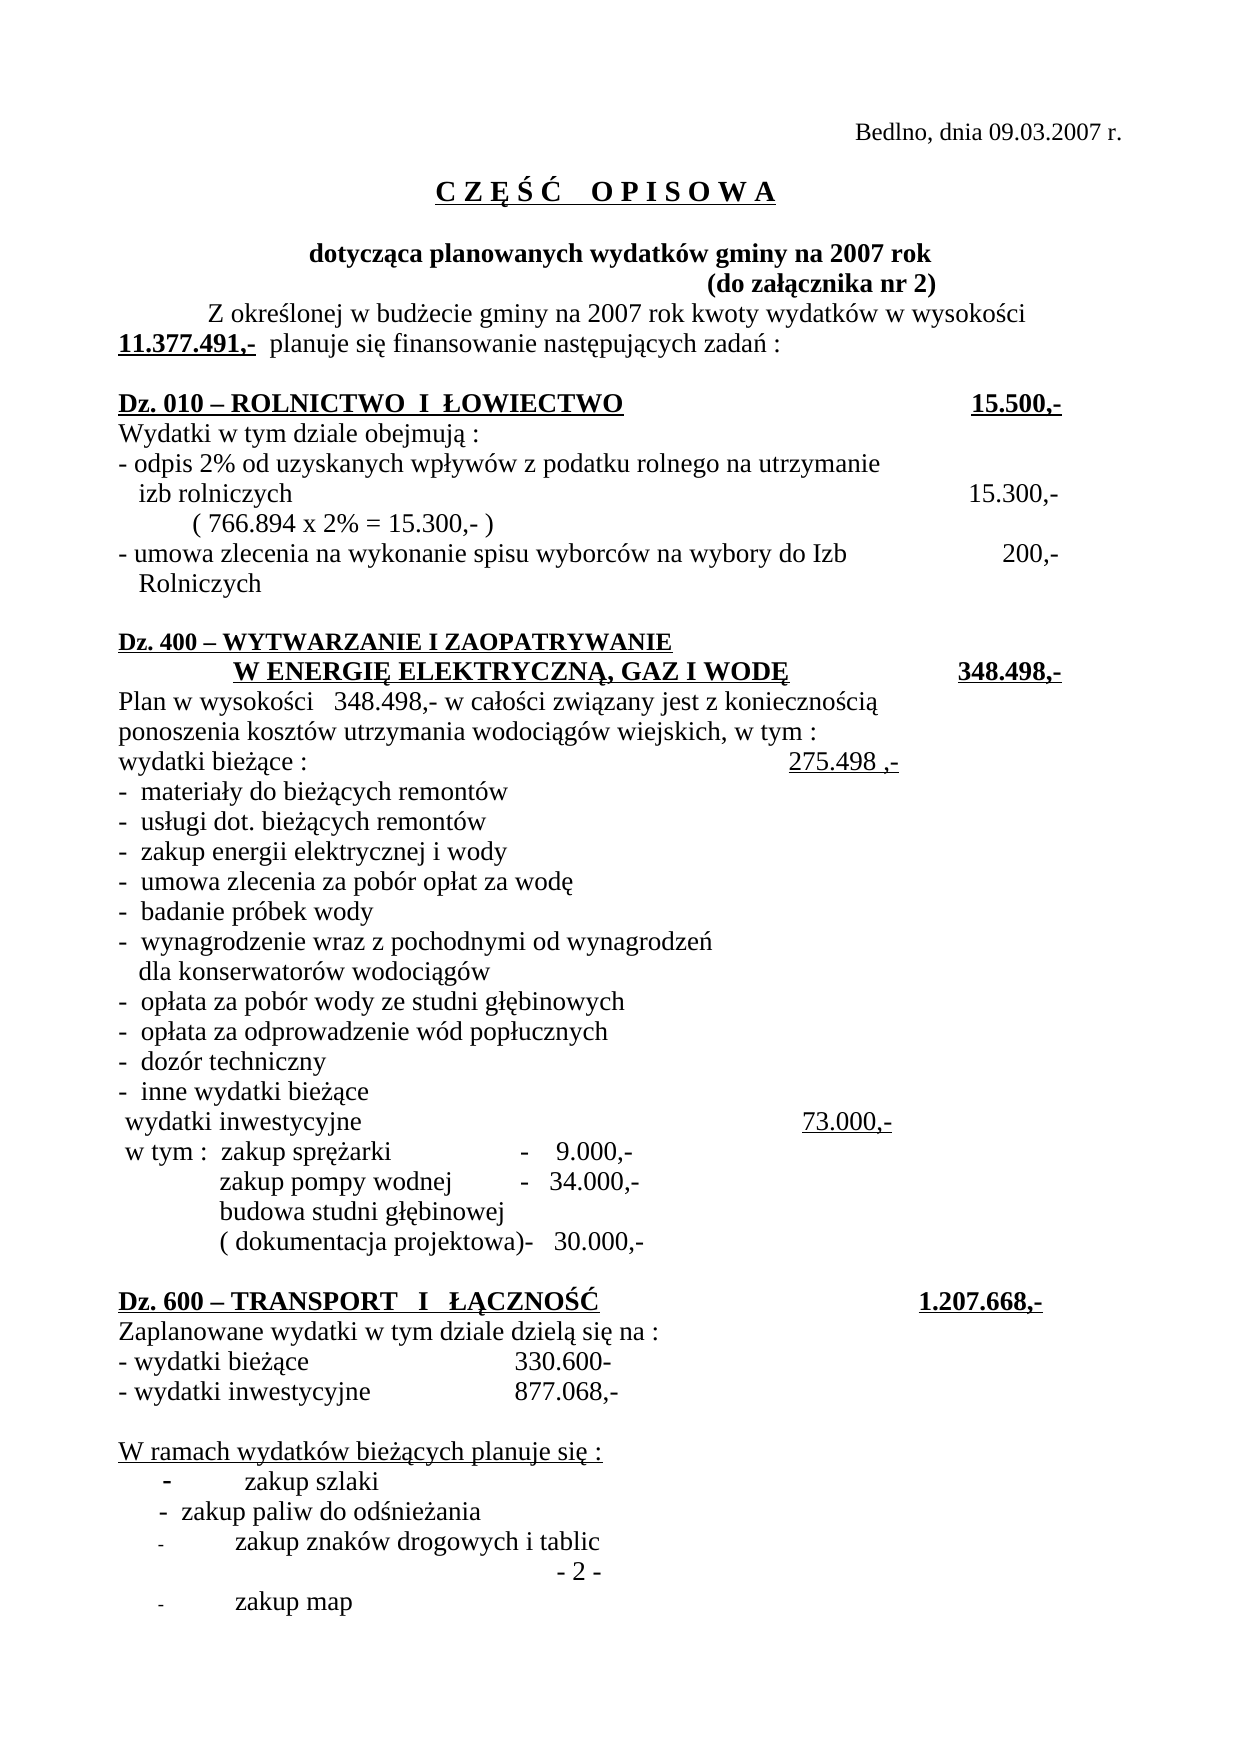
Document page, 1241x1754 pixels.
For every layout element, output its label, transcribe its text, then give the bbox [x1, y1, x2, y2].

text - dozór techniczny [118, 1046, 1122, 1076]
text - materiały do bieżących remontów [118, 776, 1122, 806]
text Plan w wysokości 348.498,- w całości związany jest z koniecznością [118, 686, 1122, 716]
text - wynagrodzenie wraz z pochodnymi od wynagrodzeń [118, 926, 1122, 956]
text - badanie próbek wody [118, 896, 1122, 926]
text Dz. 600 – TRANSPORT I ŁĄCZNOŚĆ 1.207.668,- [118, 1286, 1122, 1316]
text Z określonej w budżecie gminy na 2007 rok kwoty wydatków w wysokości [118, 298, 1122, 328]
text Dz. 010 – ROLNICTWO I ŁOWIECTWO 15.500,- [118, 388, 1122, 418]
text - wydatki bieżące 330.600- [118, 1346, 1122, 1376]
text - inne wydatki bieżące [118, 1076, 1122, 1106]
list zakup szlaki [162, 1466, 1122, 1496]
text zakup pompy wodnej - 34.000,- [118, 1166, 1122, 1196]
text W ENERGIĘ ELEKTRYCZNĄ, GAZ I WODĘ 348.498,- [118, 656, 1122, 686]
text Wydatki w tym dziale obejmują : [118, 418, 1122, 448]
text izb rolniczych 15.300,- [118, 478, 1122, 508]
text - zakup paliw do odśnieżania [118, 1496, 1122, 1526]
text 11.377.491,- planuje się finansowanie następujących zadań : [118, 328, 1122, 358]
text - wydatki inwestycyjne 877.068,- [118, 1376, 1122, 1406]
list zakup znaków drogowych i tablic [158, 1526, 1122, 1556]
subtitle Dz. 400 – WYTWARZANIE I ZAOPATRYWANIE [118, 628, 1093, 656]
text - opłata za odprowadzenie wód popłucznych [118, 1016, 1122, 1046]
text ( 766.894 x 2% = 15.300,- ) [118, 508, 1122, 538]
text ( dokumentacja projektowa)- 30.000,- [118, 1226, 1122, 1256]
text (do załącznika nr 2) [118, 268, 1122, 298]
text budowa studni głębinowej [118, 1196, 1122, 1226]
text ponoszenia kosztów utrzymania wodociągów wiejskich, w tym : [118, 716, 1122, 746]
text dla konserwatorów wodociągów [118, 956, 1122, 986]
text Rolniczych [118, 568, 1122, 598]
text wydatki bieżące : 275.498 ,- [118, 746, 1122, 776]
list zakup map [158, 1586, 1122, 1616]
subtitle Bedlno, dnia 09.03.2007 r. [118, 118, 1122, 146]
text dotycząca planowanych wydatków gminy na 2007 rok [118, 238, 1122, 268]
text wydatki inwestycyjne 73.000,- [118, 1106, 1122, 1136]
text - umowa zlecenia na wykonanie spisu wyborców na wybory do Izb 200,- [118, 538, 1122, 568]
subtitle C Z Ę Ś Ć O P I S O W A [118, 176, 1093, 208]
text w tym : zakup sprężarki - 9.000,- [118, 1136, 1122, 1166]
text - 2 - [158, 1556, 1122, 1586]
text - opłata za pobór wody ze studni głębinowych [118, 986, 1122, 1016]
text - usługi dot. bieżących remontów [118, 806, 1122, 836]
text W ramach wydatków bieżących planuje się : [118, 1436, 1122, 1466]
text Zaplanowane wydatki w tym dziale dzielą się na : [118, 1316, 1122, 1346]
text - odpis 2% od uzyskanych wpływów z podatku rolnego na utrzymanie [118, 448, 1122, 478]
text - zakup energii elektrycznej i wody [118, 836, 1122, 866]
text - umowa zlecenia za pobór opłat za wodę [118, 866, 1122, 896]
